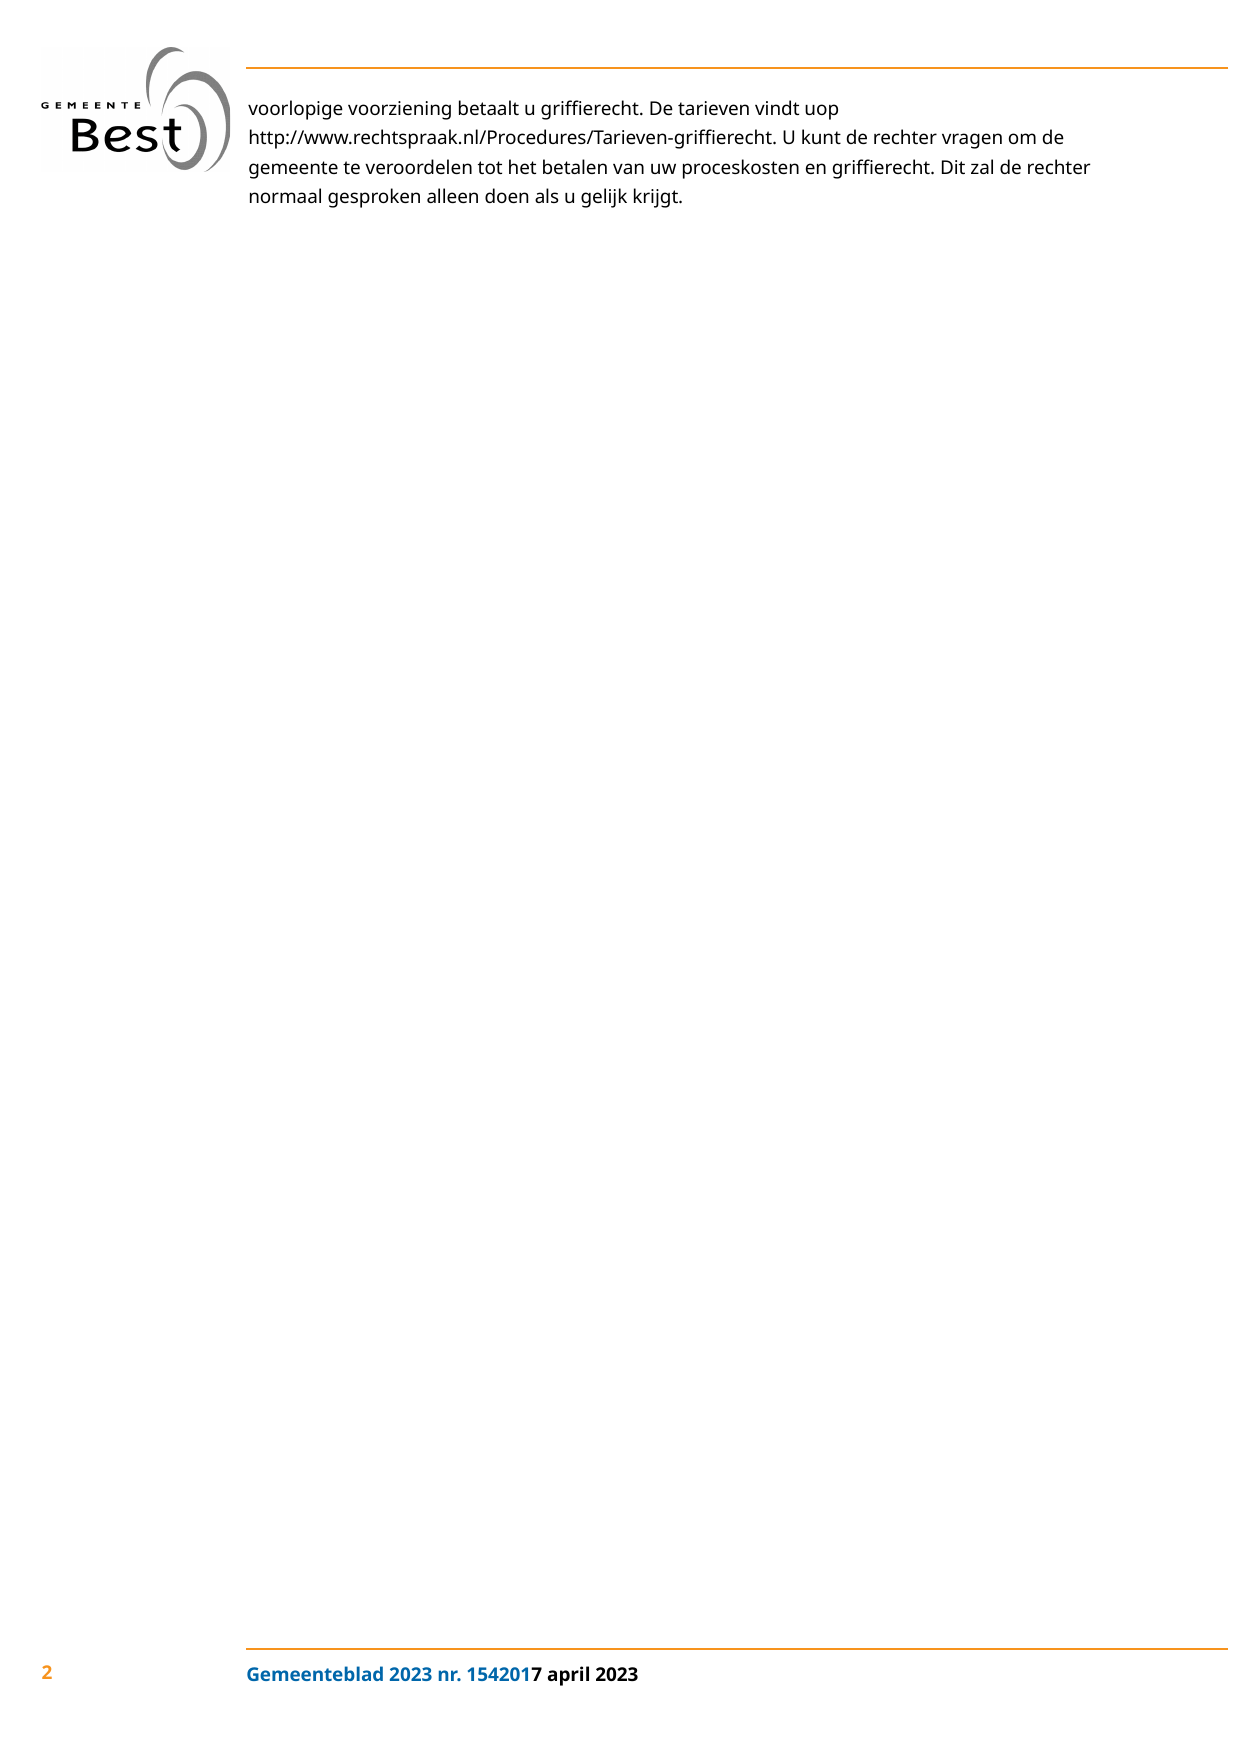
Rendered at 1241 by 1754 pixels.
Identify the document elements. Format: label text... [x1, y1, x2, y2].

picture [41, 47, 231, 172]
text voorlopige voorziening betaalt u griffierecht. De tarieven vindt uop http://www.rechtspraak.nl/Procedures/Tarieven-griffierecht. U kunt de rechter vragen om de gemeente te veroordelen tot het betalen van uw proceskosten en griffierecht. Dit zal de rechter normaal gesproken alleen doen als u gelijk krijgt. [248, 95, 1152, 209]
